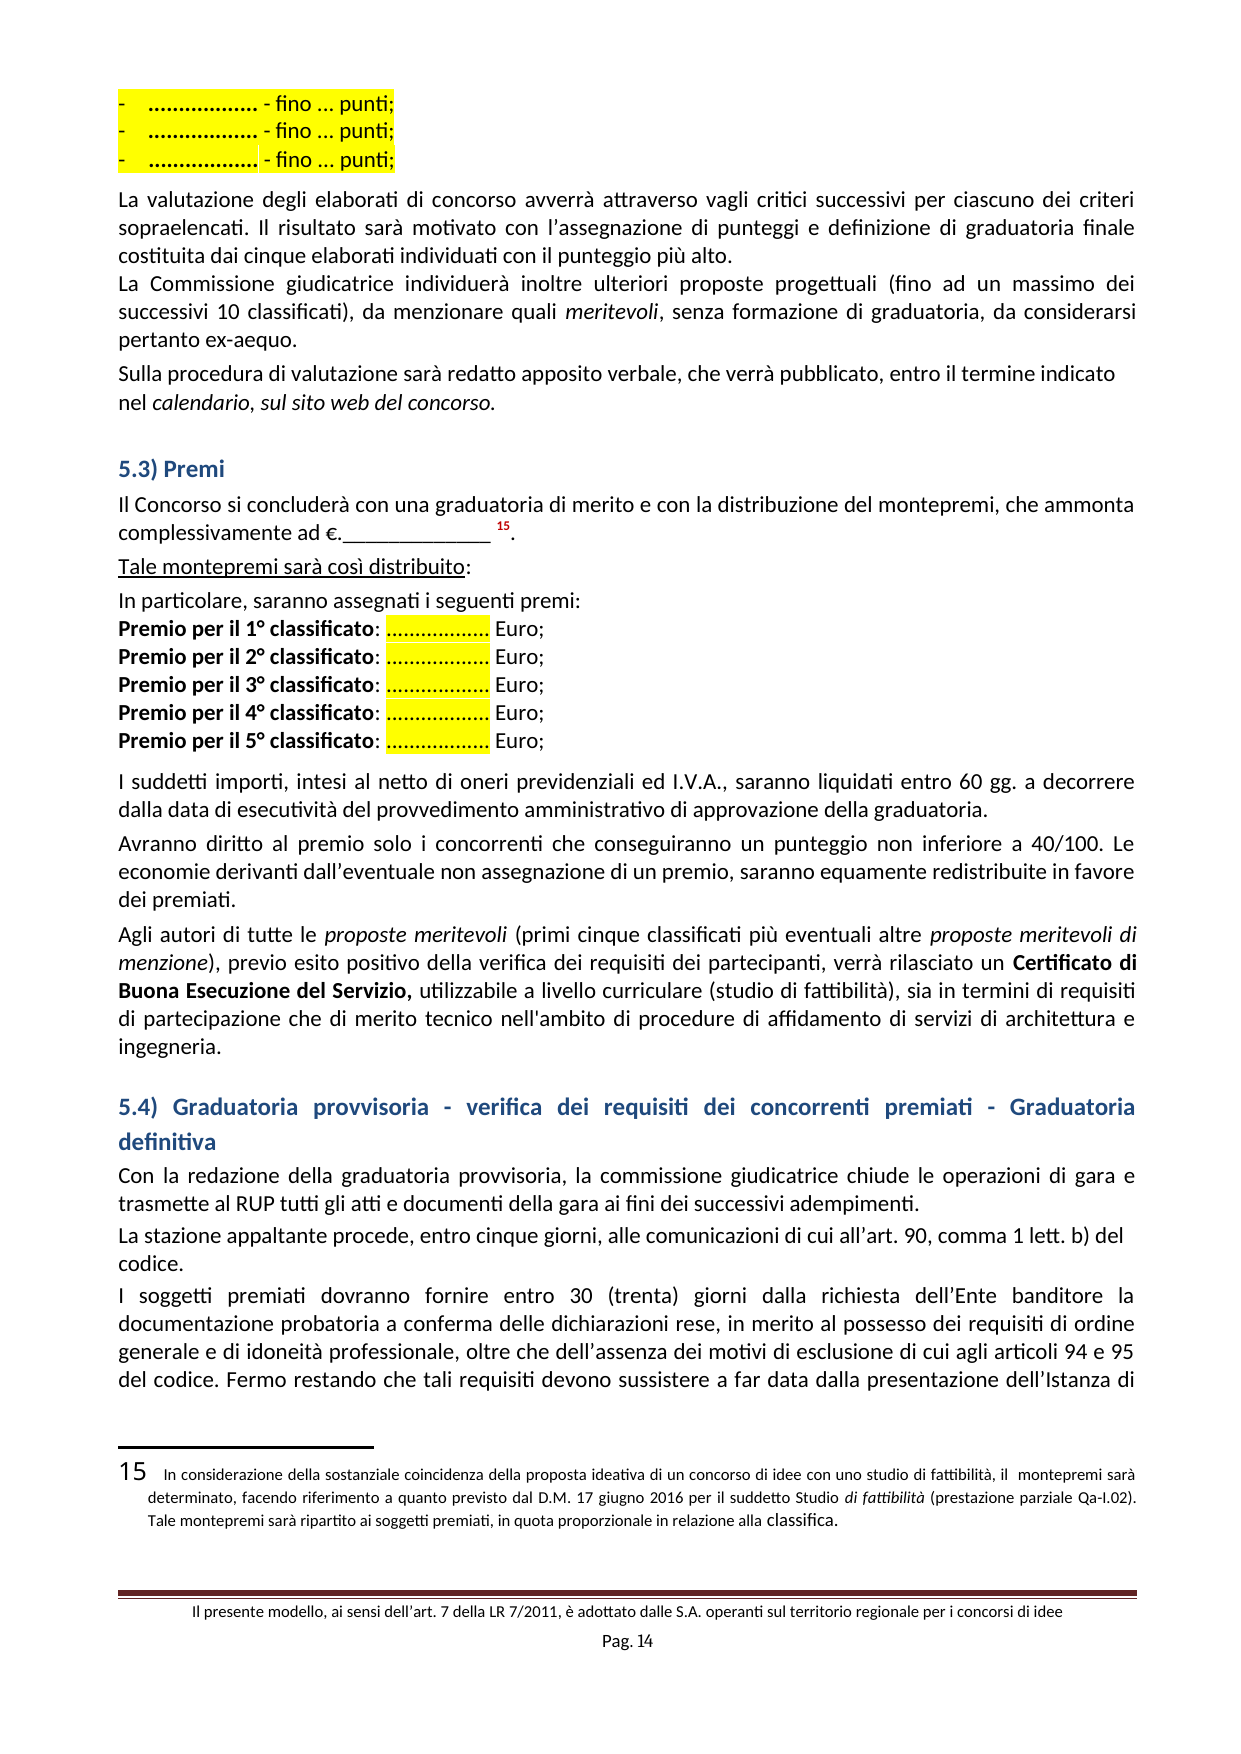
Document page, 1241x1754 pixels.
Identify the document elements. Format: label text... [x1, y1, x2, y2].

text - .................. - fino ... punti; [118, 117, 1137, 145]
text Premio per il 2° classificato: .................. Euro; [118, 642, 1137, 671]
text In considerazione della sostanziale coincidenza della proposta ideativa di un concorso di idee con uno studio di fattibilità, il montepremi sarà determinato, facendo riferimento a quanto previsto dal D.M. 17 giugno 2016 per il suddetto Studio di fattibilità (prestazione parziale Qa-I.02). Tale montepremi sarà ripartito ai soggetti premiati, in quota proporzionale in relazione alla classifica. [118, 1453, 1137, 1531]
text Agli autori di tutte le proposte meritevoli (primi cinque classificati più eventuali altre proposte meritevoli di menzione), previo esito positivo della verifica dei requisiti dei partecipanti, verrà rilasciato un Certificato di Buona Esecuzione del Servizio, utilizzabile a livello curriculare (studio di fattibilità), sia in termini di requisiti di partecipazione che di merito tecnico nell'ambito di procedure di affidamento di servizi di architettura e ingegneria. [118, 920, 1137, 1060]
subtitle 5.3) Premi [118, 453, 1137, 484]
text Premio per il 5° classificato: .................. Euro; [118, 727, 1137, 754]
text La valutazione degli elaborati di concorso avverrà attraverso vagli critici successivi per ciascuno dei criteri sopraelencati. Il risultato sarà motivato con l’assegnazione di punteggi e definizione di graduatoria finale costituita dai cinque elaborati individuati con il punteggio più alto. [118, 185, 1137, 269]
text I soggetti premiati dovranno fornire entro 30 (trenta) giorni dalla richiesta dell’Ente banditore la documentazione probatoria a conferma delle dichiarazioni rese, in merito al possesso dei requisiti di ordine generale e di idoneità professionale, oltre che dell’assenza dei motivi di esclusione di cui agli articoli 94 e 95 del codice. Fermo restando che tali requisiti devono sussistere a far data dalla presentazione dell’Istanza di [118, 1281, 1137, 1393]
text Il Concorso si concluderà con una graduatoria di merito e con la distribuzione del montepremi, che ammonta complessivamente ad €._____________ . [118, 490, 1137, 546]
text Con la redazione della graduatoria provvisoria, la commissione giudicatrice chiude le operazioni di gara e trasmette al RUP tutti gli atti e documenti della gara ai fini dei successivi adempimenti. [118, 1161, 1137, 1217]
text - .................. - fino ... punti; [118, 145, 1137, 173]
text Premio per il 4° classificato: .................. Euro; [118, 698, 1137, 727]
text La stazione appaltante procede, entro cinque giorni, alle comunicazioni di cui all’art. 90, comma 1 lett. b) del codice. [118, 1221, 1137, 1277]
subtitle 5.4) Graduatoria provvisoria - verifica dei requisiti dei concorrenti premiati - Graduatoria definitiva [118, 1091, 1137, 1157]
text I suddetti importi, intesi al netto di oneri previdenziali ed I.V.A., saranno liquidati entro 60 gg. a decorrere dalla data di esecutività del provvedimento amministrativo di approvazione della graduatoria. [118, 767, 1137, 823]
text In particolare, saranno assegnati i seguenti premi: [118, 586, 1137, 614]
text Premio per il 3° classificato: .................. Euro; [118, 671, 1137, 698]
text La Commissione giudicatrice individuerà inoltre ulteriori proposte progettuali (fino ad un massimo dei successivi 10 classificati), da menzionare quali meritevoli, senza formazione di graduatoria, da considerarsi pertanto ex-aequo. [118, 269, 1137, 353]
text Premio per il 1° classificato: .................. Euro; [118, 614, 1137, 642]
text Avranno diritto al premio solo i concorrenti che conseguiranno un punteggio non inferiore a 40/100. Le economie derivanti dall’eventuale non assegnazione di un premio, saranno equamente redistribuite in favore dei premiati. [118, 829, 1137, 913]
text Sulla procedura di valutazione sarà redatto apposito verbale, che verrà pubblicato, entro il termine indicato nel calendario, sul sito web del concorso. [118, 359, 1137, 416]
text Tale montepremi sarà così distribuito: [118, 552, 1137, 580]
text - .................. - fino ... punti; [118, 89, 1137, 117]
